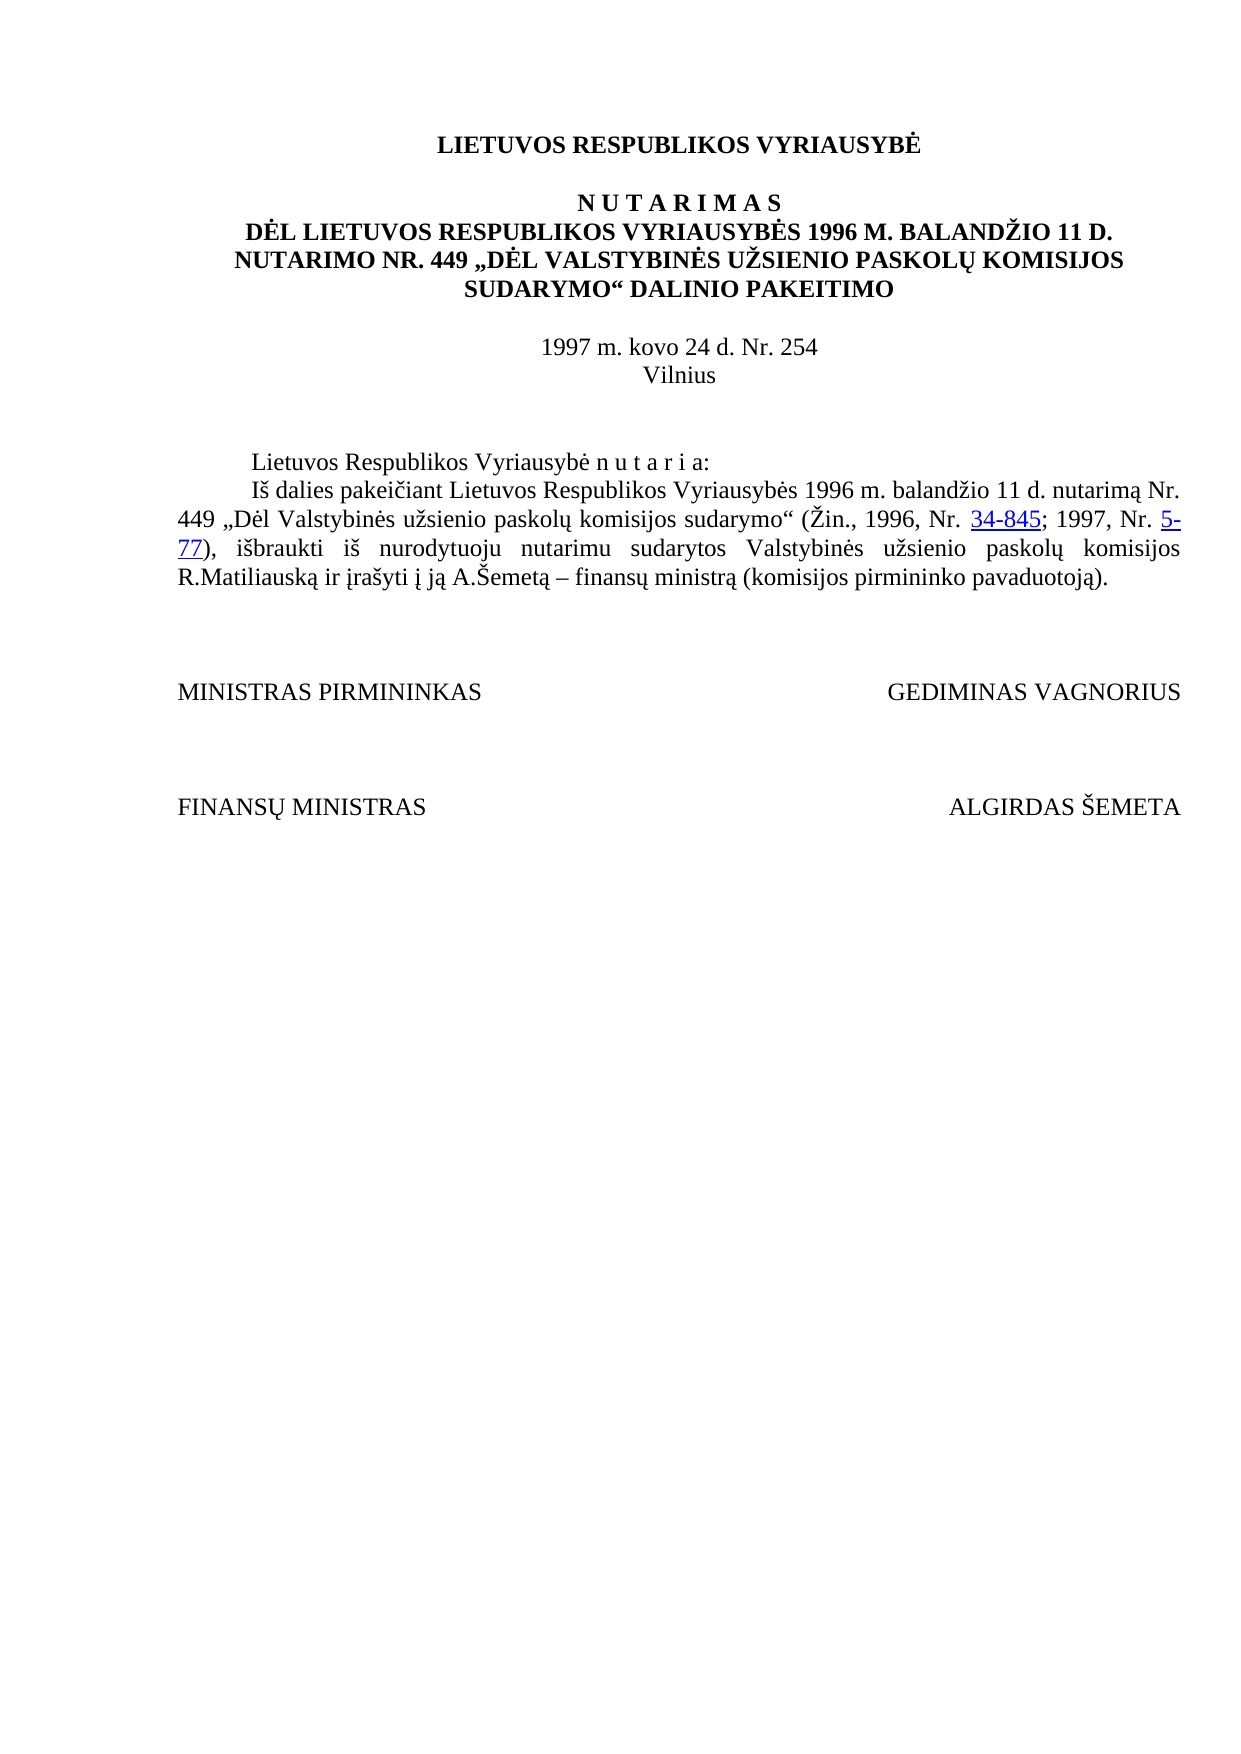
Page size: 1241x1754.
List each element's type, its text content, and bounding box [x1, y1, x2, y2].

text 1997 m. kovo 24 d. Nr. 254 [177, 332, 1181, 360]
text LIETUVOS RESPUBLIKOS VYRIAUSYBĖ [177, 130, 1181, 159]
text Vilnius [177, 360, 1181, 389]
text N U T A R I M A S [177, 188, 1181, 217]
text Iš dalies pakeičiant Lietuvos Respublikos Vyriausybės 1996 m. balandžio 11 d. nutarimą Nr. 449 „Dėl Valstybinės užsienio paskolų komisijos sudarymo“ (Žin., 1996, Nr. 34-845; 1997, Nr. 5-77), išbraukti iš nurodytuoju nutarimu sudarytos Valstybinės užsienio paskolų komisijos R.Matiliauską ir įrašyti į ją A.Šemetą – finansų ministrą (komisijos pirmininko pavaduotoją). [177, 475, 1181, 590]
text Lietuvos Respublikos Vyriausybė nutaria: [177, 447, 1181, 475]
text MINISTRAS PIRMININKAS GEDIMINAS VAGNORIUS [177, 677, 1181, 705]
text DĖL LIETUVOS RESPUBLIKOS VYRIAUSYBĖS 1996 M. BALANDŽIO 11 D. NUTARIMO NR. 449 „DĖL VALSTYBINĖS UŽSIENIO PASKOLŲ KOMISIJOS SUDARYMO“ DALINIO PAKEITIMO [177, 217, 1181, 303]
text FINANSŲ MINISTRAS ALGIRDAS ŠEMETA [177, 792, 1181, 820]
